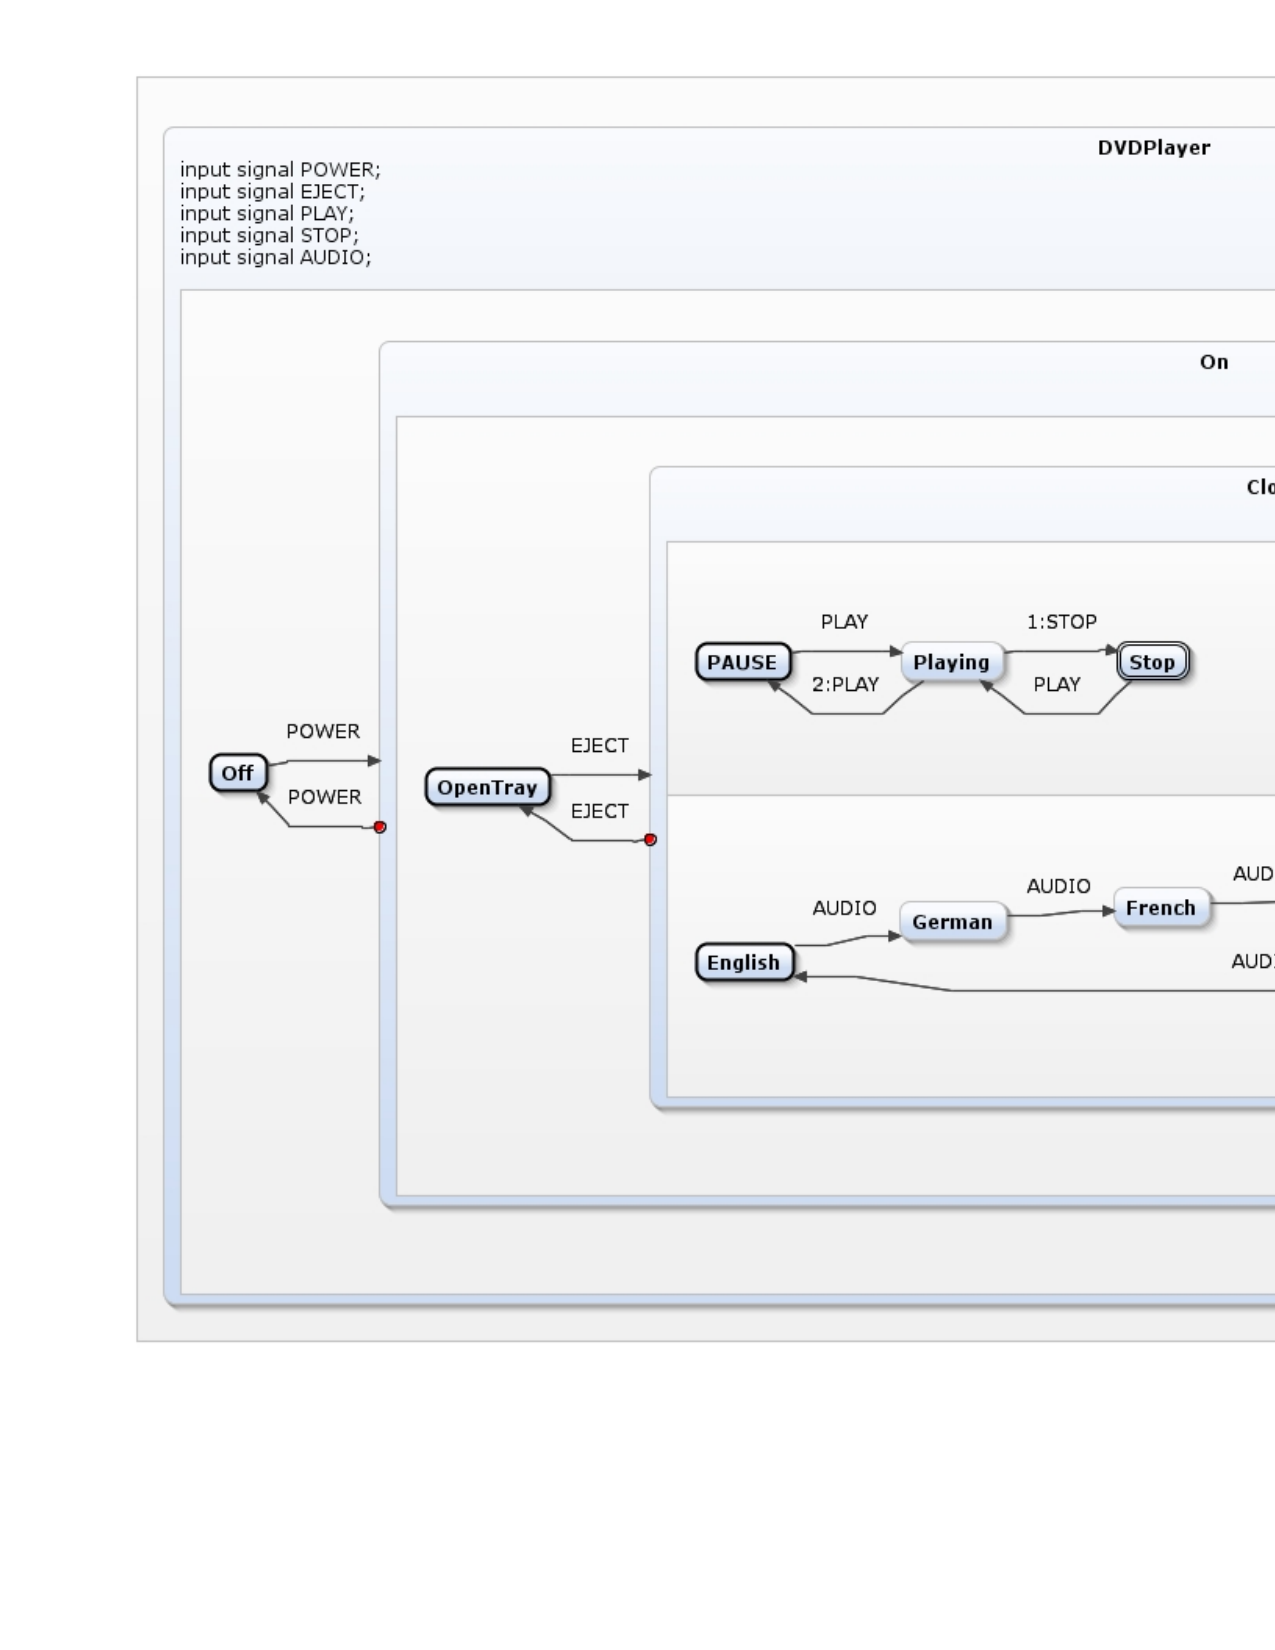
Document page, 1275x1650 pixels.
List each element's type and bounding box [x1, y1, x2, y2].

picture [121, 62, 1275, 1358]
table_cell [118, 59, 1275, 1390]
